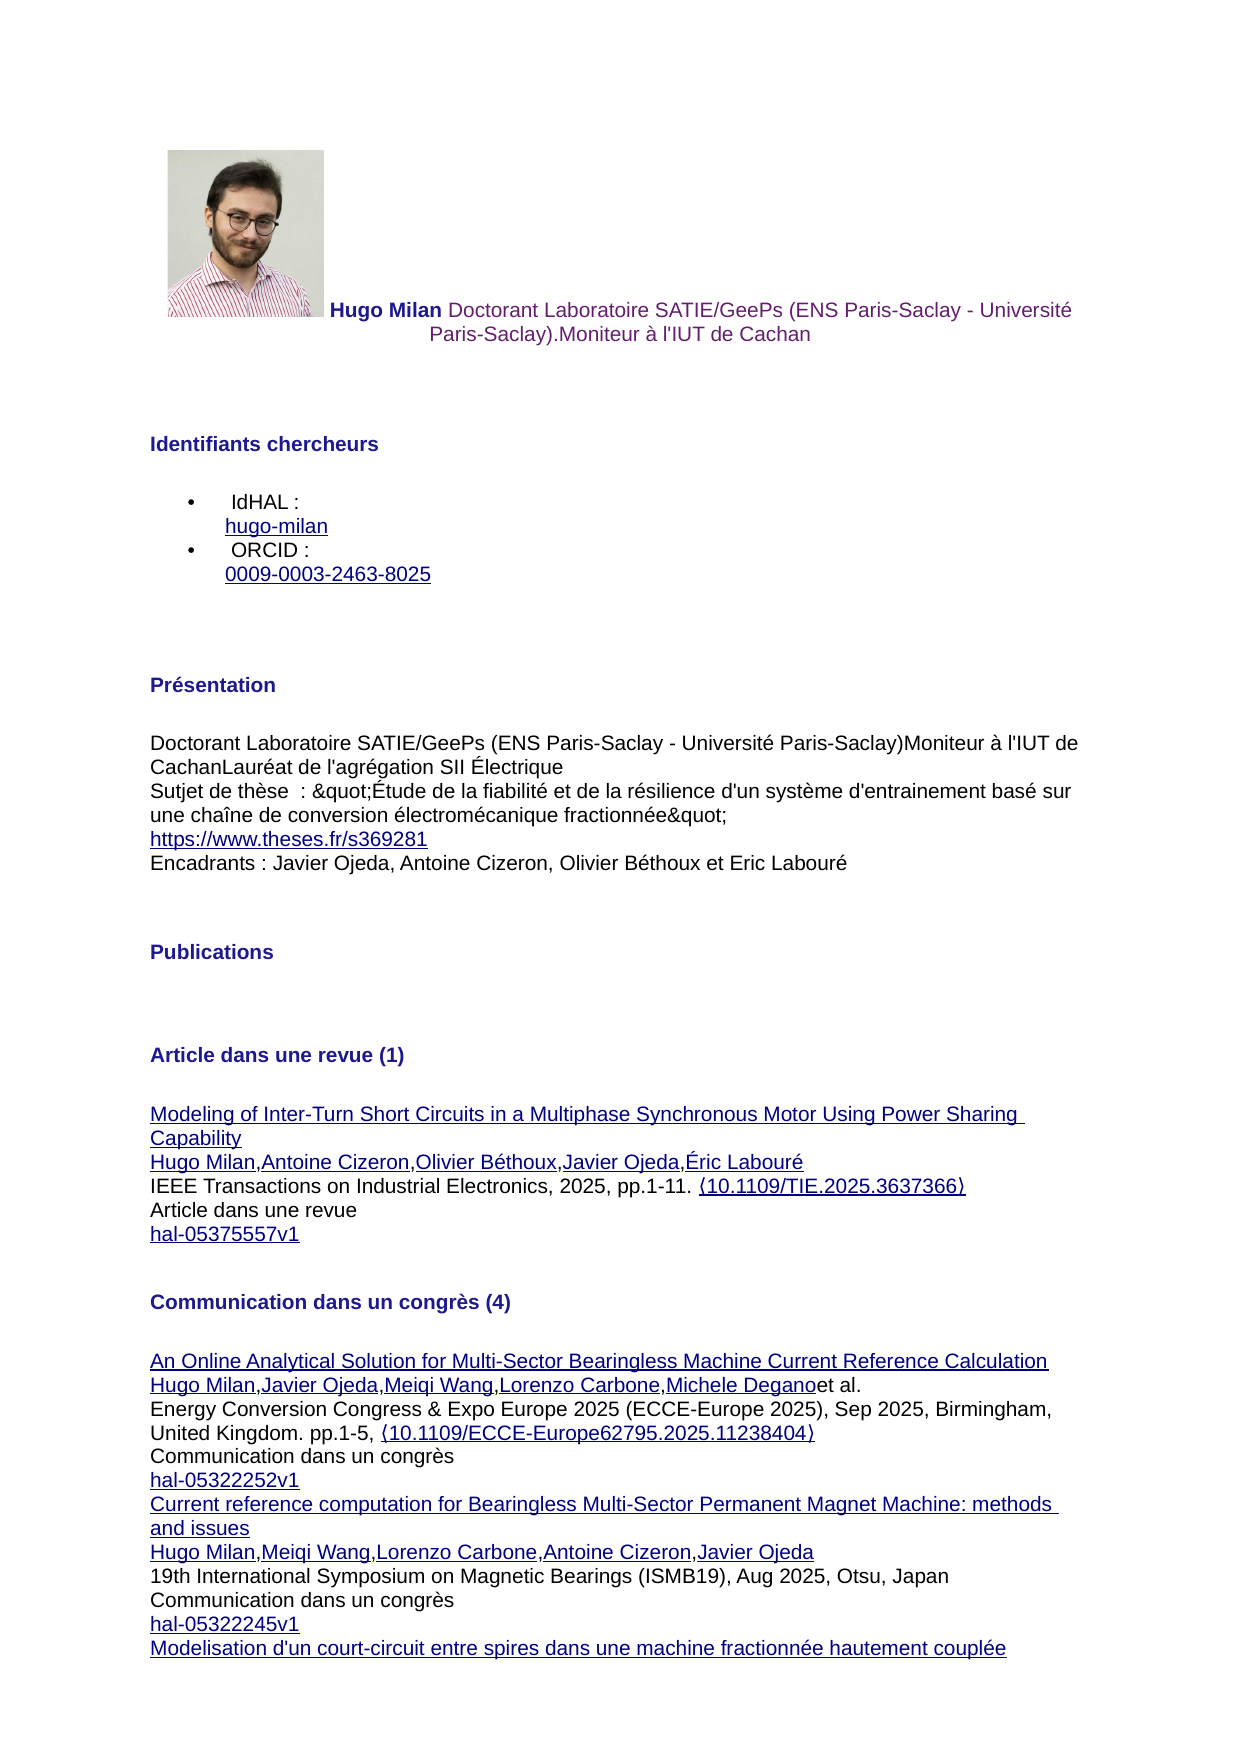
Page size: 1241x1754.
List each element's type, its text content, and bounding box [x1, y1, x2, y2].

subtitle Publications [150, 940, 1090, 964]
text Encadrants : Javier Ojeda, Antoine Cizeron, Olivier Béthoux et Eric Labouré [150, 851, 1090, 874]
subtitle Article dans une revue (1) [150, 1043, 1090, 1067]
text https://www.theses.fr/s369281 [150, 827, 1090, 851]
picture [167, 150, 324, 317]
list 0009-0003-2463-8025 [187, 562, 1090, 586]
table_cell Current reference computation for Bearingless Multi-Sector Permanent Magnet Machine: methods and issues Hugo Milan,Meiqi Wang,Lorenzo Carbone,Antoine Cizeron,Javier Ojeda 19th International Symposium on Magnetic Bearings (ISMB19), Aug 2025, Otsu, Japan Communication dans un congrès hal-05322245v1 [150, 1492, 1090, 1636]
text Doctorant Laboratoire SATIE/GeePs (ENS Paris-Saclay - Université Paris-Saclay)Moniteur à l'IUT de CachanLauréat de l'agrégation SII Électrique [150, 731, 1090, 779]
list IdHAL : [187, 490, 1090, 514]
text Sutjet de thèse : &quot;Étude de la fiabilité et de la résilience d'un système d'entrainement basé sur une chaîne de conversion électromécanique fractionnée&quot; [150, 779, 1090, 827]
subtitle Présentation [150, 672, 1090, 696]
table_header An Online Analytical Solution for Multi-Sector Bearingless Machine Current Reference Calculation Hugo Milan,Javier Ojeda,Meiqi Wang,Lorenzo Carbone,Michele Deganoet al. Energy Conversion Congress & Expo Europe 2025 (ECCE-Europe 2025), Sep 2025, Birmingham, United Kingdom. pp.1-5, ⟨10.1109/ECCE-Europe62795.2025.11238404⟩ Communication dans un congrès hal-05322252v1 [150, 1349, 1090, 1492]
subtitle Identifiants chercheurs [150, 432, 1090, 456]
table_cell Modelisation d'un court-circuit entre spires dans une machine fractionnée hautement couplée [150, 1636, 1090, 1660]
subtitle Hugo Milan Doctorant Laboratoire SATIE/GeePs (ENS Paris-Saclay - Université Paris-Saclay).Moniteur à l'IUT de Cachan [150, 150, 1090, 345]
list hugo-milan [187, 514, 1090, 538]
table_header Modeling of Inter-Turn Short Circuits in a Multiphase Synchronous Motor Using Power Sharing Capability Hugo Milan,Antoine Cizeron,Olivier Béthoux,Javier Ojeda,Éric Labouré IEEE Transactions on Industrial Electronics, 2025, pp.1-11. ⟨10.1109/TIE.2025.3637366⟩ Article dans une revue hal-05375557v1 [150, 1102, 1090, 1245]
subtitle Communication dans un congrès (4) [150, 1290, 1090, 1314]
list ORCID : [187, 538, 1090, 562]
